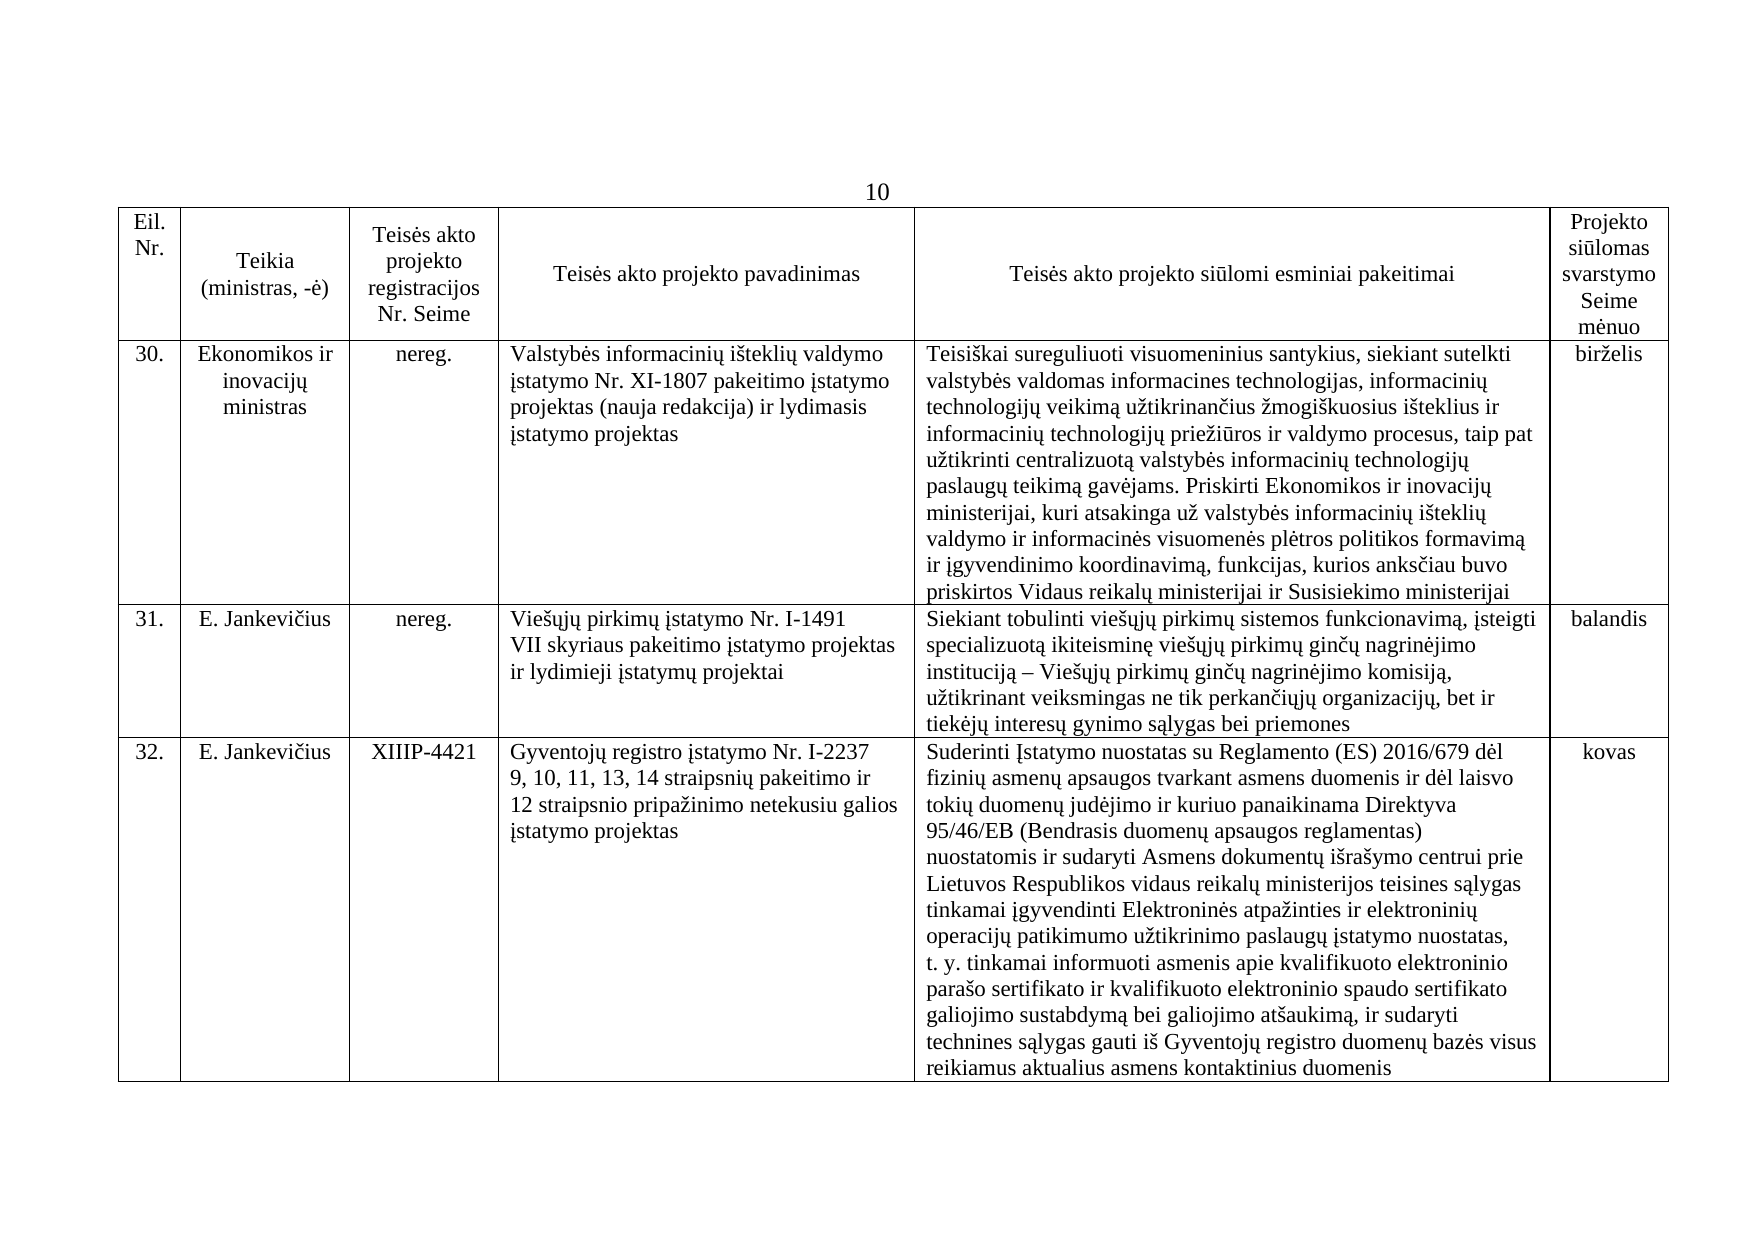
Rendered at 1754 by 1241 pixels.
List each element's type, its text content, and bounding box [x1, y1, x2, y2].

table_header Projekto siūlomas svarstymo Seime mėnuo [1551, 208, 1668, 339]
table_header Teikia (ministras, -ė) [181, 208, 349, 339]
table_header Teisės akto projekto registracijos Nr. Seime [350, 208, 498, 339]
table_cell nereg. [350, 341, 498, 604]
table_cell balandis [1551, 605, 1668, 737]
table_cell kovas [1551, 738, 1668, 1081]
table_cell XIIIP-4421 [350, 738, 498, 1081]
table_cell 31. [119, 605, 180, 737]
table_cell Valstybės informacinių išteklių valdymo įstatymo Nr. XI-1807 pakeitimo įstatymo projektas (nauja redakcija) ir lydimasis įstatymo projektas [499, 341, 914, 604]
table_header Eil. Nr. [119, 208, 180, 339]
table_cell 30. [119, 341, 180, 604]
table_header Teisės akto projekto pavadinimas [499, 208, 914, 339]
table_header Teisės akto projekto siūlomi esminiai pakeitimai [915, 208, 1549, 339]
table_cell E. Jankevičius [181, 605, 349, 737]
table_cell E. Jankevičius [181, 738, 349, 1081]
table_cell Suderinti Įstatymo nuostatas su Reglamento (ES) 2016/679 dėl fizinių asmenų apsaugos tvarkant asmens duomenis ir dėl laisvo tokių duomenų judėjimo ir kuriuo panaikinama Direktyva 95/46/EB (Bendrasis duomenų apsaugos reglamentas) nuostatomis ir sudaryti Asmens dokumentų išrašymo centrui prie Lietuvos Respublikos vidaus reikalų ministerijos teisines sąlygas tinkamai įgyvendinti Elektroninės atpažinties ir elektroninių operacijų patikimumo užtikrinimo paslaugų įstatymo nuostatas, t. y. tinkamai informuoti asmenis apie kvalifikuoto elektroninio parašo sertifikato ir kvalifikuoto elektroninio spaudo sertifikato galiojimo sustabdymą bei galiojimo atšaukimą, ir sudaryti technines sąlygas gauti iš Gyventojų registro duomenų bazės visus reikiamus aktualius asmens kontaktinius duomenis [915, 738, 1549, 1081]
table_cell 32. [119, 738, 180, 1081]
table_cell nereg. [350, 605, 498, 737]
table_cell Gyventojų registro įstatymo Nr. I-2237 9, 10, 11, 13, 14 straipsnių pakeitimo ir 12 straipsnio pripažinimo netekusiu galios įstatymo projektas [499, 738, 914, 1081]
table_cell Ekonomikos ir inovacijų ministras [181, 341, 349, 604]
table_cell birželis [1551, 341, 1668, 604]
table_cell Viešųjų pirkimų įstatymo Nr. I-1491 VII skyriaus pakeitimo įstatymo projektas ir lydimieji įstatymų projektai [499, 605, 914, 737]
table_cell Siekiant tobulinti viešųjų pirkimų sistemos funkcionavimą, įsteigti specializuotą ikiteisminę viešųjų pirkimų ginčų nagrinėjimo instituciją – Viešųjų pirkimų ginčų nagrinėjimo komisiją, užtikrinant veiksmingas ne tik perkančiųjų organizacijų, bet ir tiekėjų interesų gynimo sąlygas bei priemones [915, 605, 1549, 737]
table_cell Teisiškai sureguliuoti visuomeninius santykius, siekiant sutelkti valstybės valdomas informacines technologijas, informacinių technologijų veikimą užtikrinančius žmogiškuosius išteklius ir informacinių technologijų priežiūros ir valdymo procesus, taip pat užtikrinti centralizuotą valstybės informacinių technologijų paslaugų teikimą gavėjams. Priskirti Ekonomikos ir inovacijų ministerijai, kuri atsakinga už valstybės informacinių išteklių valdymo ir informacinės visuomenės plėtros politikos formavimą ir įgyvendinimo koordinavimą, funkcijas, kurios anksčiau buvo priskirtos Vidaus reikalų ministerijai ir Susisiekimo ministerijai [915, 341, 1549, 604]
